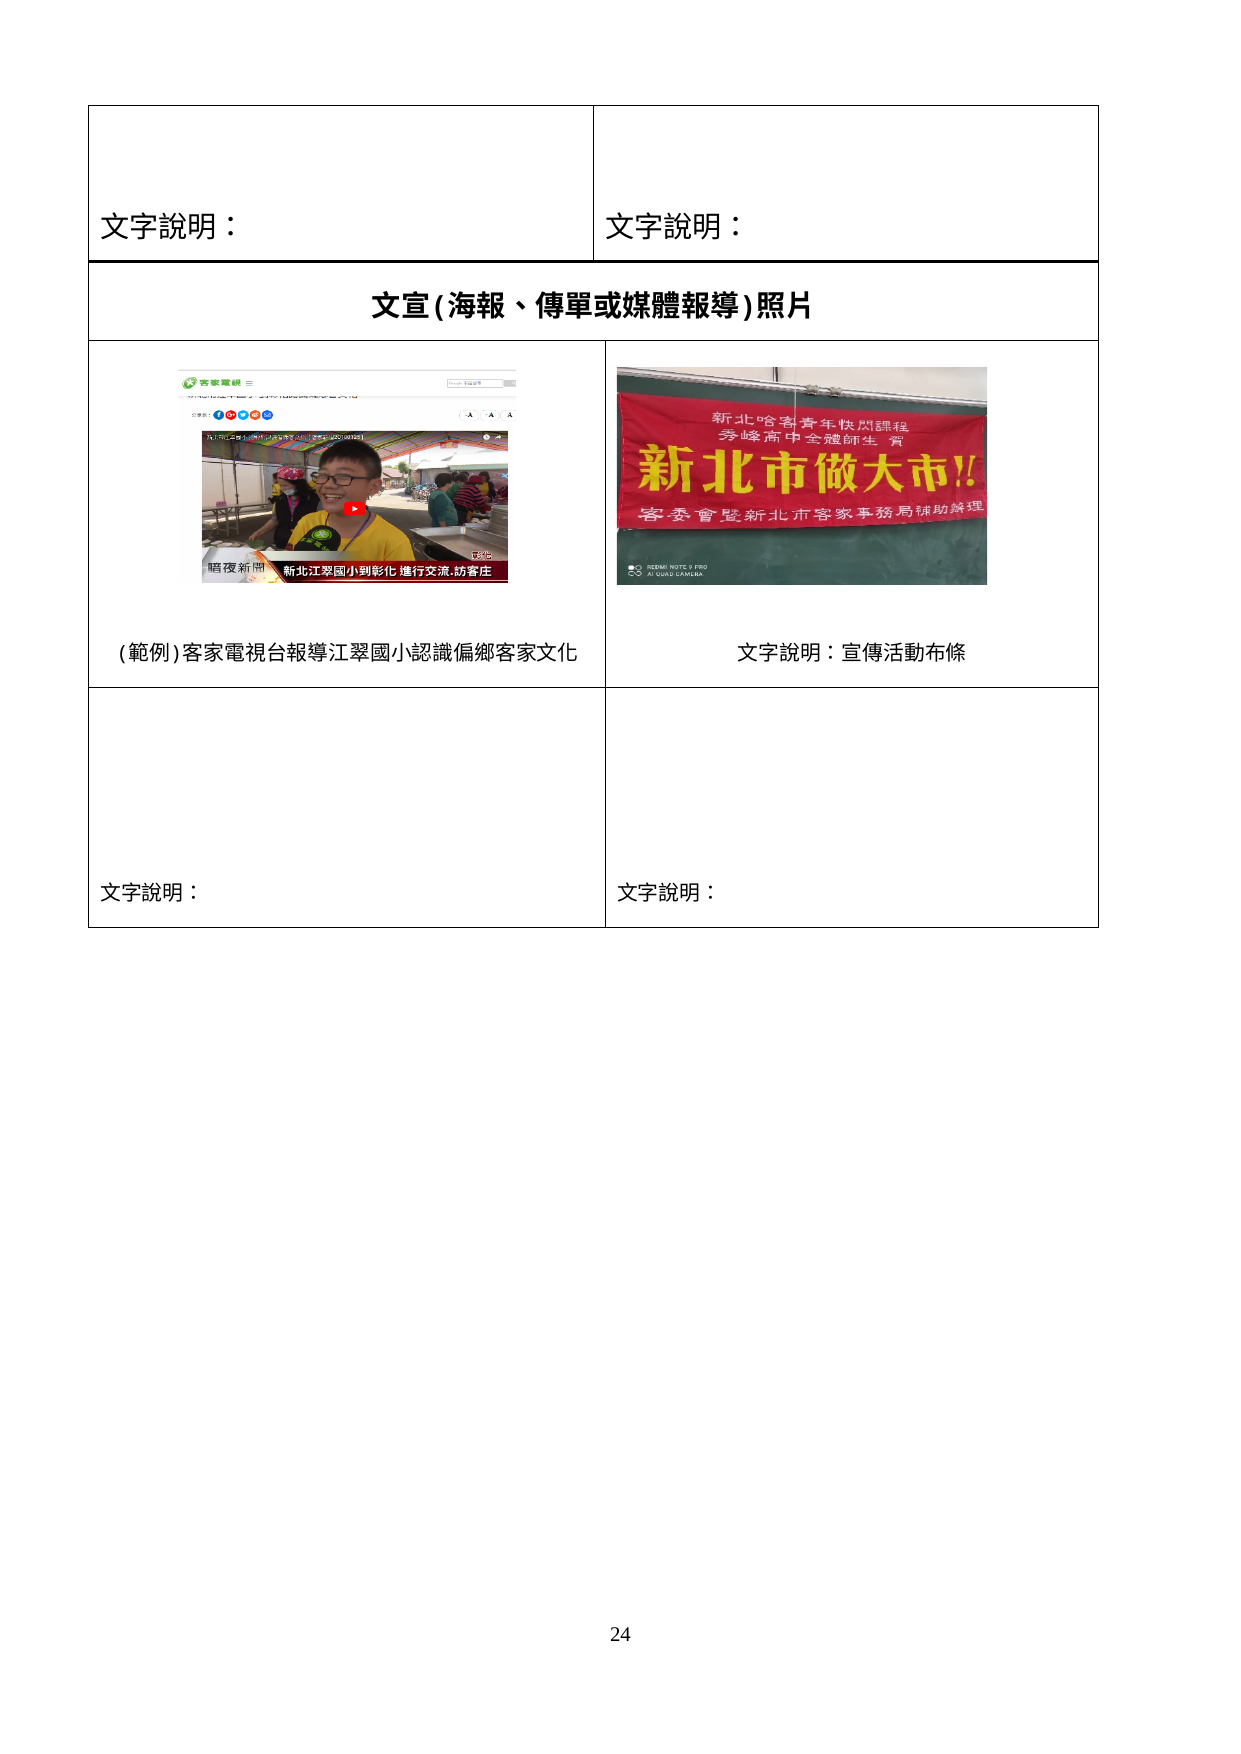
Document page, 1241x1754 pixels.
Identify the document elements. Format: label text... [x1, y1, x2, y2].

table_cell (範例)客家電視台報導江翠國小認識偏鄉客家文化 [89, 341, 605, 687]
table_cell 文字說明： [594, 106, 1098, 260]
table_cell 文字說明： [89, 106, 593, 260]
table_cell 文字說明： [89, 688, 605, 927]
table_cell 文字說明： [606, 688, 1098, 927]
table_cell 文字說明：宣傳活動布條 [606, 341, 1098, 687]
table_header 文宣(海報、傳單或媒體報導)照片 [89, 263, 1098, 339]
picture [616, 367, 988, 585]
picture [178, 369, 516, 583]
